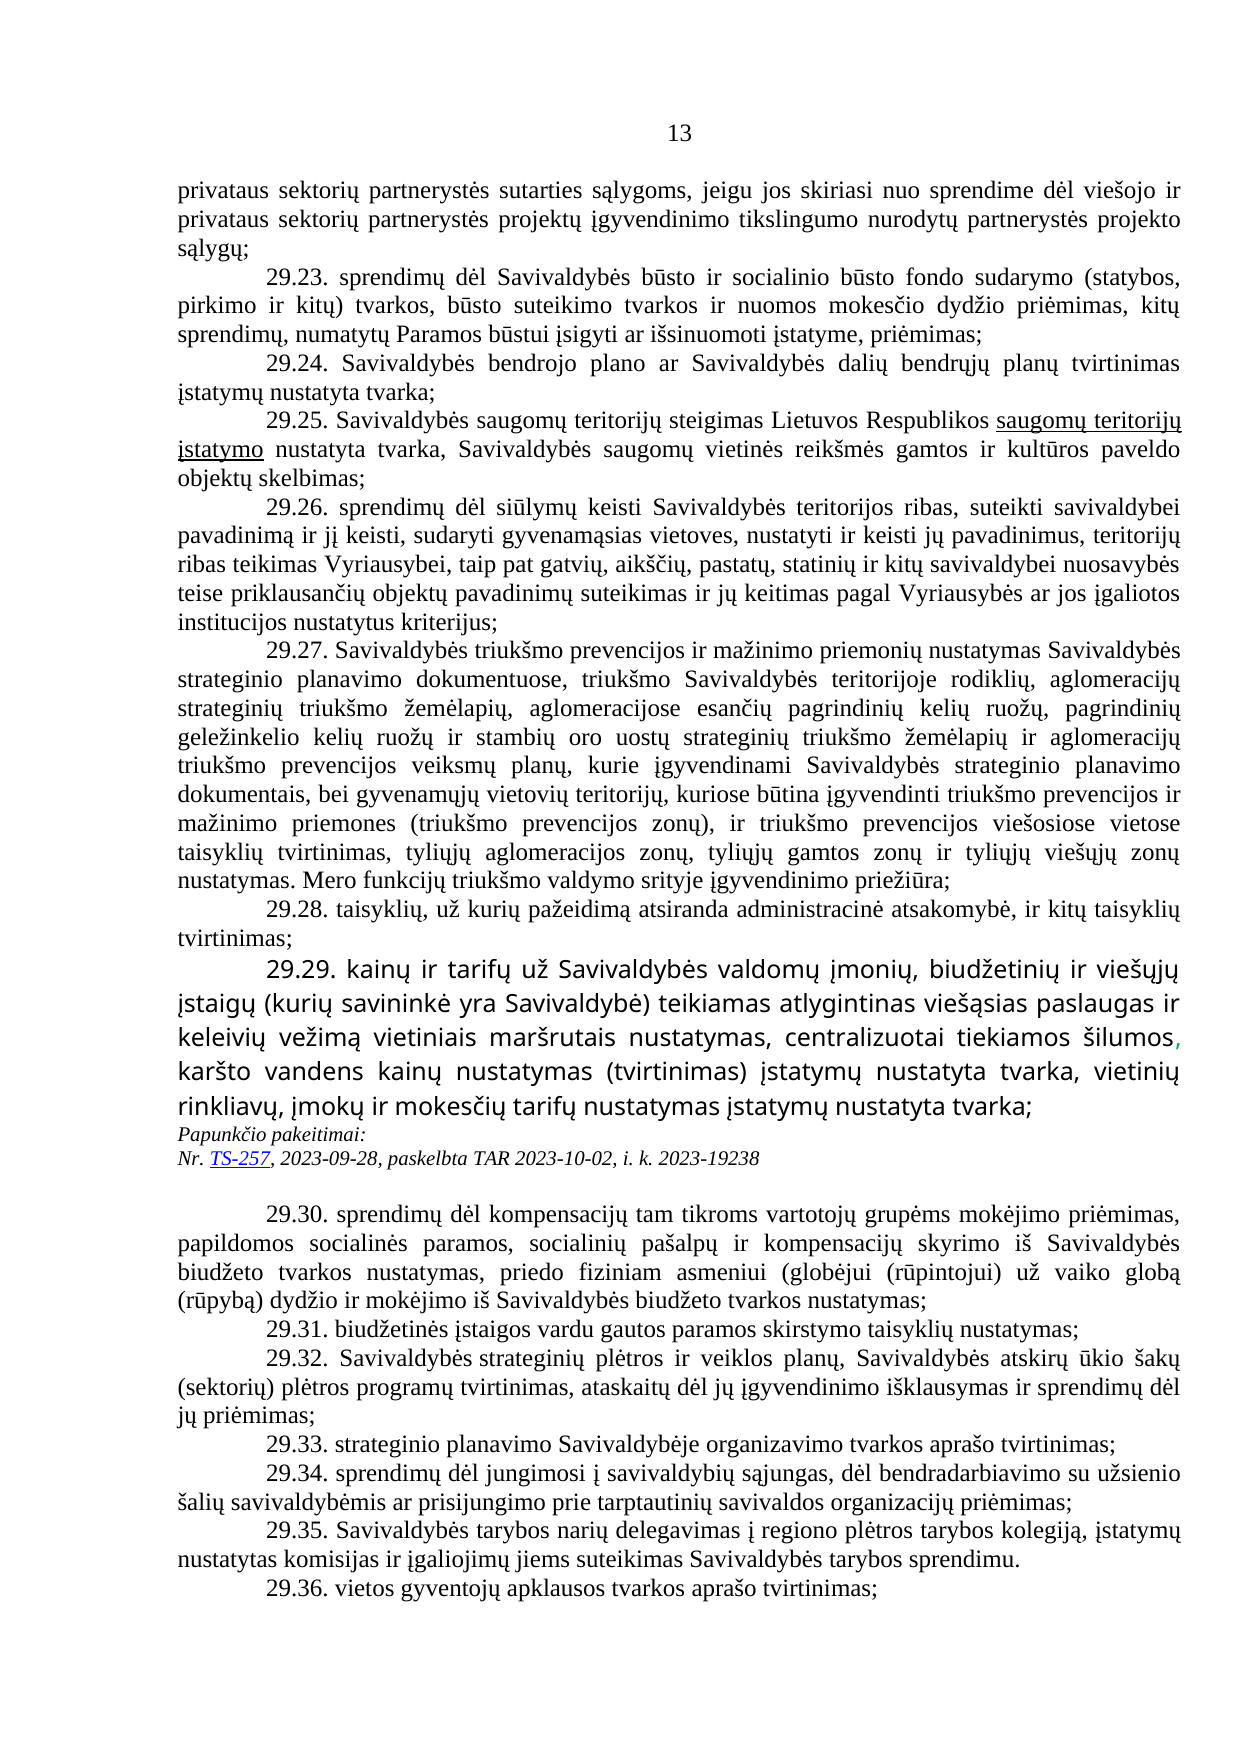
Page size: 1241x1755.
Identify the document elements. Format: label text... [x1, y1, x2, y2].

text 29.28. taisyklių, už kurių pažeidimą atsiranda administracinė atsakomybė, ir kitų taisyklių tvirtinimas; [177, 894, 1181, 952]
text 29.25. Savivaldybės saugomų teritorijų steigimas Lietuvos Respublikos saugomų teritorijų įstatymo nustatyta tvarka, Savivaldybės saugomų vietinės reikšmės gamtos ir kultūros paveldo objektų skelbimas; [177, 406, 1181, 492]
text 29.27. Savivaldybės triukšmo prevencijos ir mažinimo priemonių nustatymas Savivaldybės strateginio planavimo dokumentuose, triukšmo Savivaldybės teritorijoje rodiklių, aglomeracijų strateginių triukšmo žemėlapių, aglomeracijose esančių pagrindinių kelių ruožų, pagrindinių geležinkelio kelių ruožų ir stambių oro uostų strateginių triukšmo žemėlapių ir aglomeracijų triukšmo prevencijos veiksmų planų, kurie įgyvendinami Savivaldybės strateginio planavimo dokumentais, bei gyvenamųjų vietovių teritorijų, kuriose būtina įgyvendinti triukšmo prevencijos ir mažinimo priemones (triukšmo prevencijos zonų), ir triukšmo prevencijos viešosiose vietose taisyklių tvirtinimas, tyliųjų aglomeracijos zonų, tyliųjų gamtos zonų ir tyliųjų viešųjų zonų nustatymas. Mero funkcijų triukšmo valdymo srityje įgyvendinimo priežiūra; [177, 636, 1181, 894]
text 29.31. biudžetinės įstaigos vardu gautos paramos skirstymo taisyklių nustatymas; [177, 1314, 1181, 1343]
text 29.29. kainų ir tarifų už Savivaldybės valdomų įmonių, biudžetinių ir viešųjų įstaigų (kurių savininkė yra Savivaldybė) teikiamas atlygintinas viešąsias paslaugas ir keleivių vežimą vietiniais maršrutais nustatymas, centralizuotai tiekiamos šilumos, karšto vandens kainų nustatymas (tvirtinimas) įstatymų nustatyta tvarka, vietinių rinkliavų, įmokų ir mokesčių tarifų nustatymas įstatymų nustatyta tvarka; [177, 952, 1181, 1122]
text 29.33. strateginio planavimo Savivaldybėje organizavimo tvarkos aprašo tvirtinimas; [177, 1429, 1181, 1458]
text 29.35. Savivaldybės tarybos narių delegavimas į regiono plėtros tarybos kolegiją, įstatymų nustatytas komisijas ir įgaliojimų jiems suteikimas Savivaldybės tarybos sprendimu. [177, 1515, 1181, 1573]
text 29.24. Savivaldybės bendrojo plano ar Savivaldybės dalių bendrųjų planų tvirtinimas įstatymų nustatyta tvarka; [177, 348, 1181, 406]
text Papunkčio pakeitimai: [177, 1122, 1181, 1146]
text 29.36. vietos gyventojų apklausos tvarkos aprašo tvirtinimas; [177, 1573, 1181, 1602]
text 29.32. Savivaldybės strateginių plėtros ir veiklos planų, Savivaldybės atskirų ūkio šakų (sektorių) plėtros programų tvirtinimas, ataskaitų dėl jų įgyvendinimo išklausymas ir sprendimų dėl jų priėmimas; [177, 1343, 1181, 1429]
text 29.30. sprendimų dėl kompensacijų tam tikroms vartotojų grupėms mokėjimo priėmimas, papildomos socialinės paramos, socialinių pašalpų ir kompensacijų skyrimo iš Savivaldybės biudžeto tvarkos nustatymas, priedo fiziniam asmeniui (globėjui (rūpintojui) už vaiko globą (rūpybą) dydžio ir mokėjimo iš Savivaldybės biudžeto tvarkos nustatymas; [177, 1199, 1181, 1314]
text 29.34. sprendimų dėl jungimosi į savivaldybių sąjungas, dėl bendradarbiavimo su užsienio šalių savivaldybėmis ar prisijungimo prie tarptautinių savivaldos organizacijų priėmimas; [177, 1458, 1181, 1515]
text 29.23. sprendimų dėl Savivaldybės būsto ir socialinio būsto fondo sudarymo (statybos, pirkimo ir kitų) tvarkos, būsto suteikimo tvarkos ir nuomos mokesčio dydžio priėmimas, kitų sprendimų, numatytų Paramos būstui įsigyti ar išsinuomoti įstatyme, priėmimas; [177, 262, 1181, 348]
text Nr. TS-257, 2023-09-28, paskelbta TAR 2023-10-02, i. k. 2023-19238 [177, 1146, 1181, 1170]
text 29.26. sprendimų dėl siūlymų keisti Savivaldybės teritorijos ribas, suteikti savivaldybei pavadinimą ir jį keisti, sudaryti gyvenamąsias vietoves, nustatyti ir keisti jų pavadinimus, teritorijų ribas teikimas Vyriausybei, taip pat gatvių, aikščių, pastatų, statinių ir kitų savivaldybei nuosavybės teise priklausančių objektų pavadinimų suteikimas ir jų keitimas pagal Vyriausybės ar jos įgaliotos institucijos nustatytus kriterijus; [177, 492, 1181, 636]
text privataus sektorių partnerystės sutarties sąlygoms, jeigu jos skiriasi nuo sprendime dėl viešojo ir privataus sektorių partnerystės projektų įgyvendinimo tikslingumo nurodytų partnerystės projekto sąlygų; [177, 176, 1181, 262]
